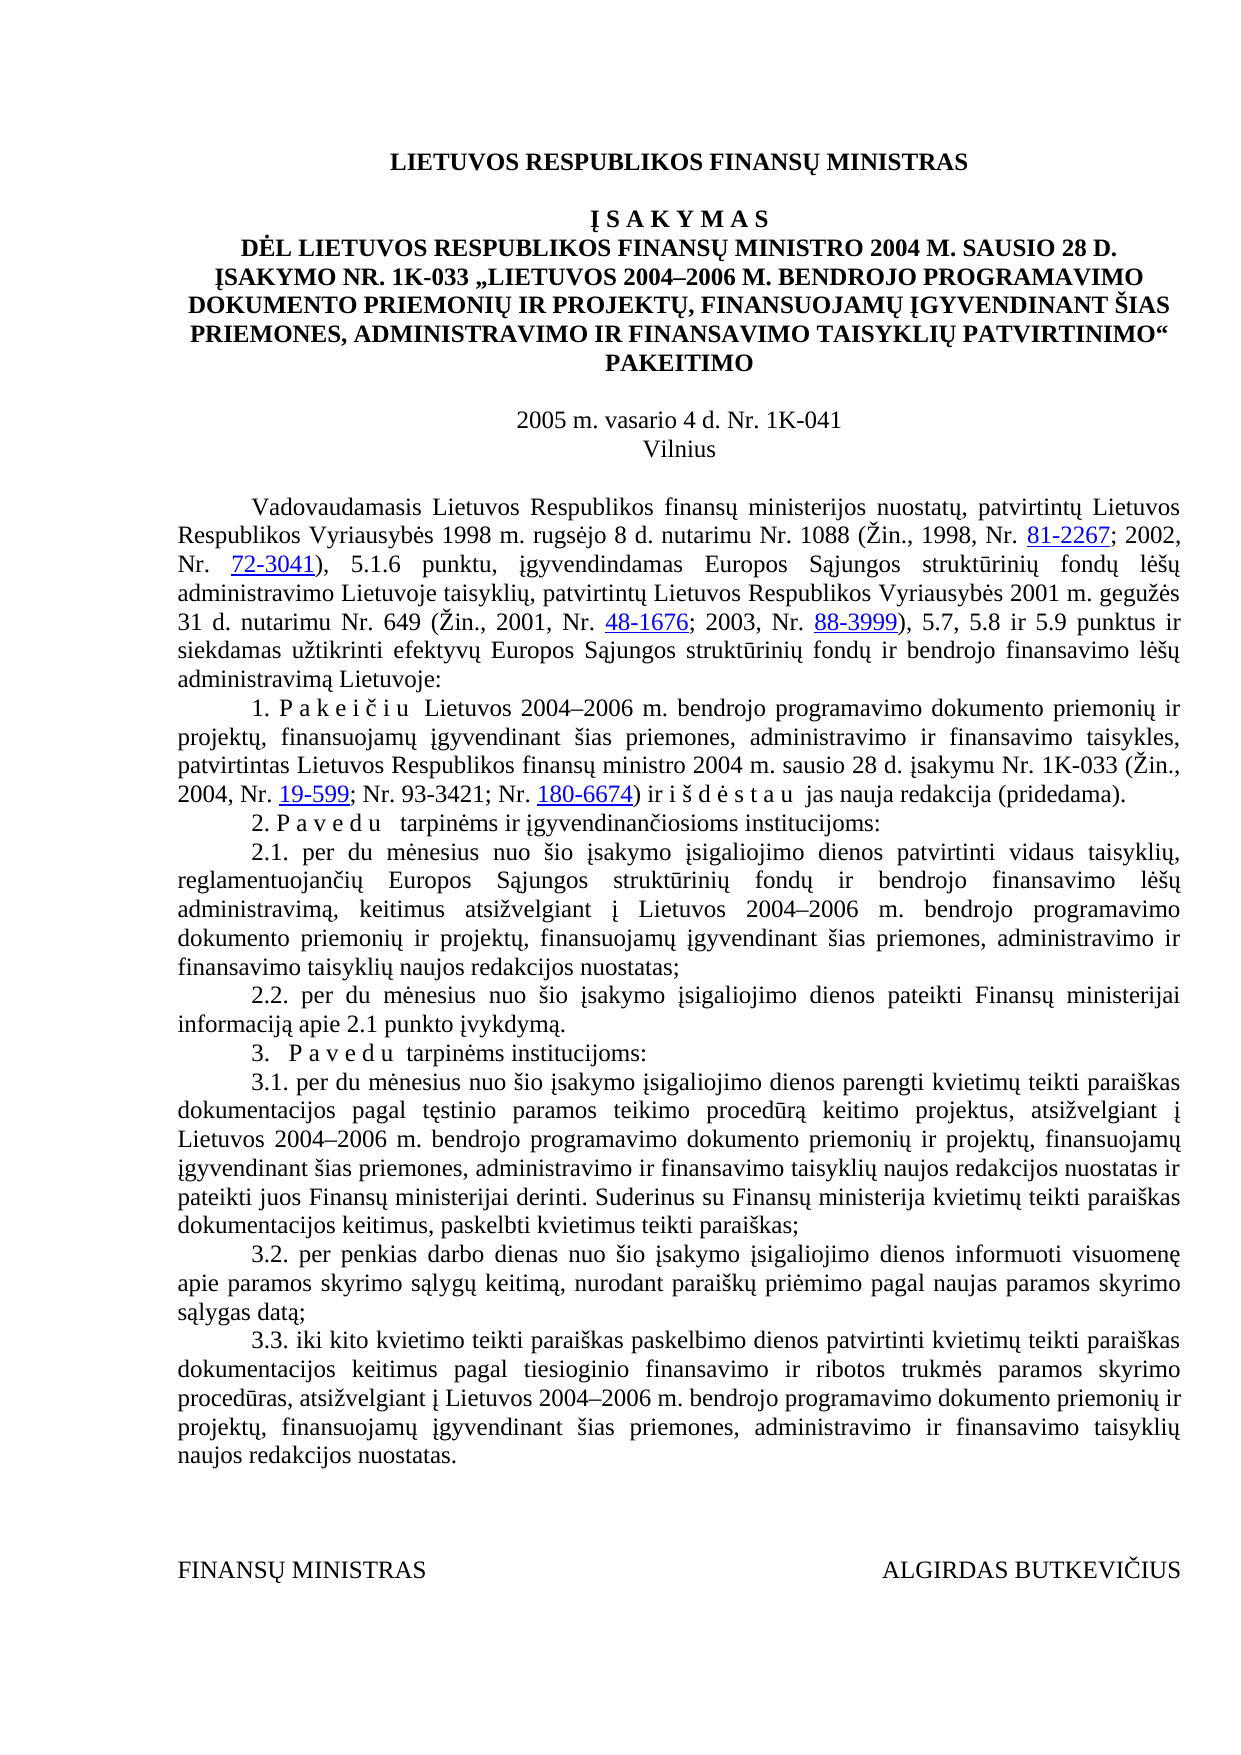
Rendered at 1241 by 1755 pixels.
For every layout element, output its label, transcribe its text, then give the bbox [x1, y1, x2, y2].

text Vilnius [177, 434, 1181, 463]
text Vadovaudamasis Lietuvos Respublikos finansų ministerijos nuostatų, patvirtintų Lietuvos Respublikos Vyriausybės 1998 m. rugsėjo 8 d. nutarimu Nr. 1088 (Žin., 1998, Nr. 81-2267; 2002, Nr. 72-3041), 5.1.6 punktu, įgyvendindamas Europos Sąjungos struktūrinių fondų lėšų administravimo Lietuvoje taisyklių, patvirtintų Lietuvos Respublikos Vyriausybės 2001 m. gegužės 31 d. nutarimu Nr. 649 (Žin., 2001, Nr. 48-1676; 2003, Nr. 88-3999), 5.7, 5.8 ir 5.9 punktus ir siekdamas užtikrinti efektyvų Europos Sąjungos struktūrinių fondų ir bendrojo finansavimo lėšų administravimą Lietuvoje: [177, 492, 1181, 693]
text 1. Pakeičiu Lietuvos 2004–2006 m. bendrojo programavimo dokumento priemonių ir projektų, finansuojamų įgyvendinant šias priemones, administravimo ir finansavimo taisykles, patvirtintas Lietuvos Respublikos finansų ministro 2004 m. sausio 28 d. įsakymu Nr. 1K-033 (Žin., 2004, Nr. 19-599; Nr. 93-3421; Nr. 180-6674) ir išdėstau jas nauja redakcija (pridedama). [177, 693, 1181, 808]
text 3.3. iki kito kvietimo teikti paraiškas paskelbimo dienos patvirtinti kvietimų teikti paraiškas dokumentacijos keitimus pagal tiesioginio finansavimo ir ribotos trukmės paramos skyrimo procedūras, atsižvelgiant į Lietuvos 2004–2006 m. bendrojo programavimo dokumento priemonių ir projektų, finansuojamų įgyvendinant šias priemones, administravimo ir finansavimo taisyklių naujos redakcijos nuostatas. [177, 1326, 1181, 1469]
text LIETUVOS RESPUBLIKOS FINANSŲ MINISTRAS [177, 147, 1181, 176]
text 3.1. per du mėnesius nuo šio įsakymo įsigaliojimo dienos parengti kvietimų teikti paraiškas dokumentacijos pagal tęstinio paramos teikimo procedūrą keitimo projektus, atsižvelgiant į Lietuvos 2004–2006 m. bendrojo programavimo dokumento priemonių ir projektų, finansuojamų įgyvendinant šias priemones, administravimo ir finansavimo taisyklių naujos redakcijos nuostatas ir pateikti juos Finansų ministerijai derinti. Suderinus su Finansų ministerija kvietimų teikti paraiškas dokumentacijos keitimus, paskelbti kvietimus teikti paraiškas; [177, 1067, 1181, 1239]
text 2.2. per du mėnesius nuo šio įsakymo įsigaliojimo dienos pateikti Finansų ministerijai informaciją apie 2.1 punkto įvykdymą. [177, 981, 1181, 1038]
text 3.2. per penkias darbo dienas nuo šio įsakymo įsigaliojimo dienos informuoti visuomenę apie paramos skyrimo sąlygų keitimą, nurodant paraiškų priėmimo pagal naujas paramos skyrimo sąlygas datą; [177, 1239, 1181, 1326]
text 2.1. per du mėnesius nuo šio įsakymo įsigaliojimo dienos patvirtinti vidaus taisyklių, reglamentuojančių Europos Sąjungos struktūrinių fondų ir bendrojo finansavimo lėšų administravimą, keitimus atsižvelgiant į Lietuvos 2004–2006 m. bendrojo programavimo dokumento priemonių ir projektų, finansuojamų įgyvendinant šias priemones, administravimo ir finansavimo taisyklių naujos redakcijos nuostatas; [177, 837, 1181, 981]
text 2005 m. vasario 4 d. Nr. 1K-041 [177, 406, 1181, 434]
text Į S A K Y M A S [177, 204, 1181, 233]
text 3. Pavedu tarpinėms institucijoms: [177, 1038, 1181, 1067]
text FINANSŲ MINISTRAS ALGIRDAS BUTKEVIČIUS [177, 1556, 1181, 1584]
text DĖL LIETUVOS RESPUBLIKOS FINANSŲ MINISTRO 2004 M. SAUSIO 28 D. ĮSAKYMO NR. 1K-033 „LIETUVOS 2004–2006 M. BENDROJO PROGRAMAVIMO DOKUMENTO PRIEMONIŲ IR PROJEKTŲ, FINANSUOJAMŲ ĮGYVENDINANT ŠIAS PRIEMONES, ADMINISTRAVIMO IR FINANSAVIMO TAISYKLIŲ PATVIRTINIMO“ PAKEITIMO [177, 233, 1181, 377]
text 2. Pavedu tarpinėms ir įgyvendinančiosioms institucijoms: [177, 808, 1181, 837]
